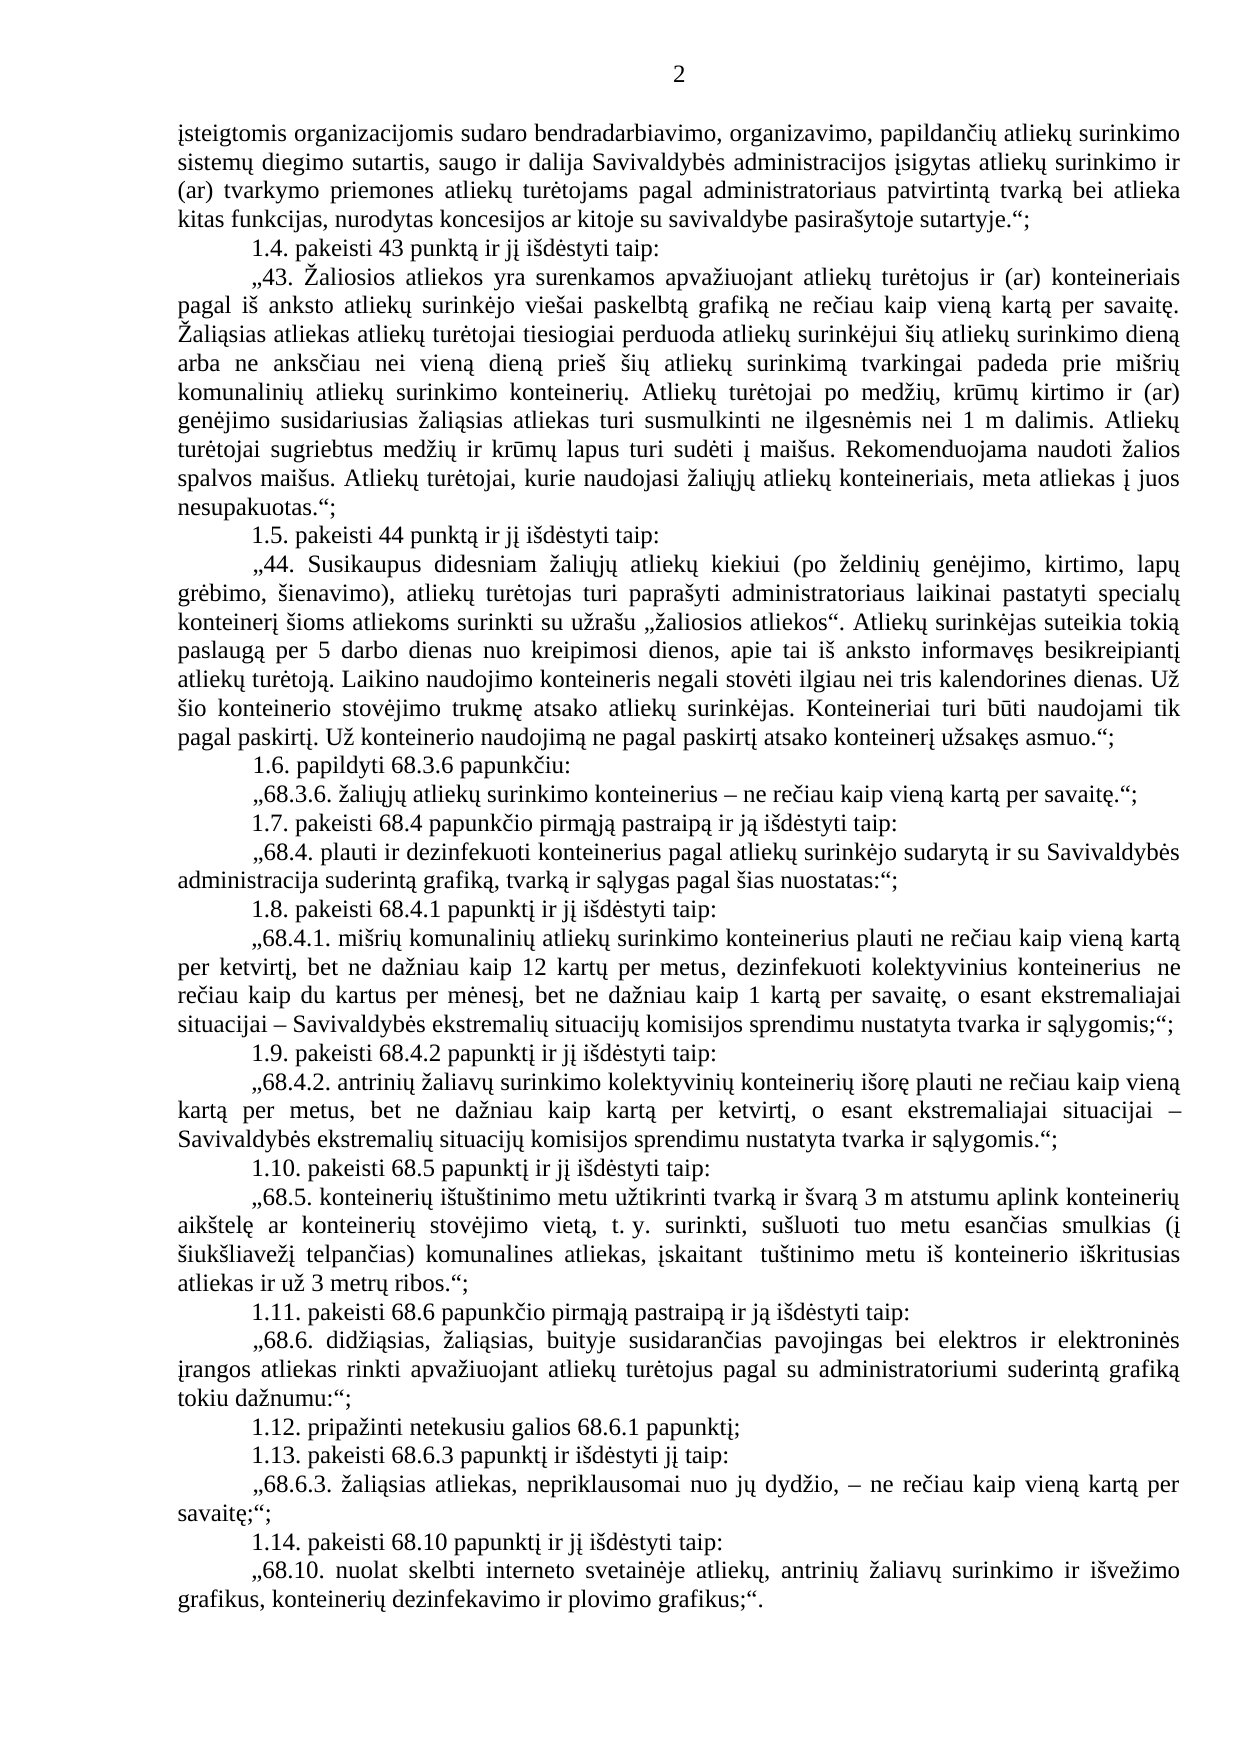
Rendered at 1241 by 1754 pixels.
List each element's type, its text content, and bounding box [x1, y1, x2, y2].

text 1.7. pakeisti 68.4 papunkčio pirmąją pastraipą ir ją išdėstyti taip: [177, 808, 1181, 837]
text 1.13. pakeisti 68.6.3 papunktį ir išdėstyti jį taip: [177, 1441, 1181, 1469]
text „43. Žaliosios atliekos yra surenkamos apvažiuojant atliekų turėtojus ir (ar) konteineriais pagal iš anksto atliekų surinkėjo viešai paskelbtą grafiką ne rečiau kaip vieną kartą per savaitę. Žaliąsias atliekas atliekų turėtojai tiesiogiai perduoda atliekų surinkėjui šių atliekų surinkimo dieną arba ne anksčiau nei vieną dieną prieš šių atliekų surinkimą tvarkingai padeda prie mišrių komunalinių atliekų surinkimo konteinerių. Atliekų turėtojai po medžių, krūmų kirtimo ir (ar) genėjimo susidariusias žaliąsias atliekas turi susmulkinti ne ilgesnėmis nei 1 m dalimis. Atliekų turėtojai sugriebtus medžių ir krūmų lapus turi sudėti į maišus. Rekomenduojama naudoti žalios spalvos maišus. Atliekų turėtojai, kurie naudojasi žaliųjų atliekų konteineriais, meta atliekas į juos nesupakuotas.“; [177, 262, 1181, 521]
text 1.8. pakeisti 68.4.1 papunktį ir jį išdėstyti taip: [177, 894, 1181, 923]
text 1.6. papildyti 68.3.6 papunkčiu: [177, 751, 1181, 779]
text „68.6.3. žaliąsias atliekas, nepriklausomai nuo jų dydžio, – ne rečiau kaip vieną kartą per savaitę;“; [177, 1469, 1181, 1527]
text „44. Susikaupus didesniam žaliųjų atliekų kiekiui (po želdinių genėjimo, kirtimo, lapų grėbimo, šienavimo), atliekų turėtojas turi paprašyti administratoriaus laikinai pastatyti specialų konteinerį šioms atliekoms surinkti su užrašu „žaliosios atliekos“. Atliekų surinkėjas suteikia tokią paslaugą per 5 darbo dienas nuo kreipimosi dienos, apie tai iš anksto informavęs besikreipiantį atliekų turėtoją. Laikino naudojimo konteineris negali stovėti ilgiau nei tris kalendorines dienas. Už šio konteinerio stovėjimo trukmę atsako atliekų surinkėjas. Konteineriai turi būti naudojami tik pagal paskirtį. Už konteinerio naudojimą ne pagal paskirtį atsako konteinerį užsakęs asmuo.“; [177, 549, 1181, 751]
text 1.14. pakeisti 68.10 papunktį ir jį išdėstyti taip: [177, 1527, 1181, 1556]
text įsteigtomis organizacijomis sudaro bendradarbiavimo, organizavimo, papildančių atliekų surinkimo sistemų diegimo sutartis, saugo ir dalija Savivaldybės administracijos įsigytas atliekų surinkimo ir (ar) tvarkymo priemones atliekų turėtojams pagal administratoriaus patvirtintą tvarką bei atlieka kitas funkcijas, nurodytas koncesijos ar kitoje su savivaldybe pasirašytoje sutartyje.“; [177, 118, 1181, 233]
text 1.4. pakeisti 43 punktą ir jį išdėstyti taip: [177, 233, 1181, 262]
text „68.3.6. žaliųjų atliekų surinkimo konteinerius – ne rečiau kaip vieną kartą per savaitę.“; [177, 779, 1181, 808]
text „68.4.2. antrinių žaliavų surinkimo kolektyvinių konteinerių išorę plauti ne rečiau kaip vieną kartą per metus, bet ne dažniau kaip kartą per ketvirtį, o esant ekstremaliajai situacijai – Savivaldybės ekstremalių situacijų komisijos sprendimu nustatyta tvarka ir sąlygomis.“; [177, 1067, 1181, 1153]
text 1.5. pakeisti 44 punktą ir jį išdėstyti taip: [177, 521, 1181, 549]
text „68.5. konteinerių ištuštinimo metu užtikrinti tvarką ir švarą 3 m atstumu aplink konteinerių aikštelę ar konteinerių stovėjimo vietą, t. y. surinkti, sušluoti tuo metu esančias smulkias (į šiukšliavežį telpančias) komunalines atliekas, įskaitant tuštinimo metu iš konteinerio iškritusias atliekas ir už 3 metrų ribos.“; [177, 1182, 1181, 1297]
text „68.10. nuolat skelbti interneto svetainėje atliekų, antrinių žaliavų surinkimo ir išvežimo grafikus, konteinerių dezinfekavimo ir plovimo grafikus;“. [177, 1556, 1181, 1613]
text 1.9. pakeisti 68.4.2 papunktį ir jį išdėstyti taip: [177, 1038, 1181, 1067]
text „68.4.1. mišrių komunalinių atliekų surinkimo konteinerius plauti ne rečiau kaip vieną kartą per ketvirtį, bet ne dažniau kaip 12 kartų per metus, dezinfekuoti kolektyvinius konteinerius ne rečiau kaip du kartus per mėnesį, bet ne dažniau kaip 1 kartą per savaitę, o esant ekstremaliajai situacijai – Savivaldybės ekstremalių situacijų komisijos sprendimu nustatyta tvarka ir sąlygomis;“; [177, 923, 1181, 1038]
text „68.6. didžiąsias, žaliąsias, buityje susidarančias pavojingas bei elektros ir elektroninės įrangos atliekas rinkti apvažiuojant atliekų turėtojus pagal su administratoriumi suderintą grafiką tokiu dažnumu:“; [177, 1326, 1181, 1412]
text „68.4. plauti ir dezinfekuoti konteinerius pagal atliekų surinkėjo sudarytą ir su Savivaldybės administracija suderintą grafiką, tvarką ir sąlygas pagal šias nuostatas:“; [177, 837, 1181, 894]
text 1.10. pakeisti 68.5 papunktį ir jį išdėstyti taip: [177, 1153, 1181, 1182]
text 1.12. pripažinti netekusiu galios 68.6.1 papunktį; [177, 1412, 1181, 1441]
text 1.11. pakeisti 68.6 papunkčio pirmąją pastraipą ir ją išdėstyti taip: [177, 1297, 1181, 1326]
